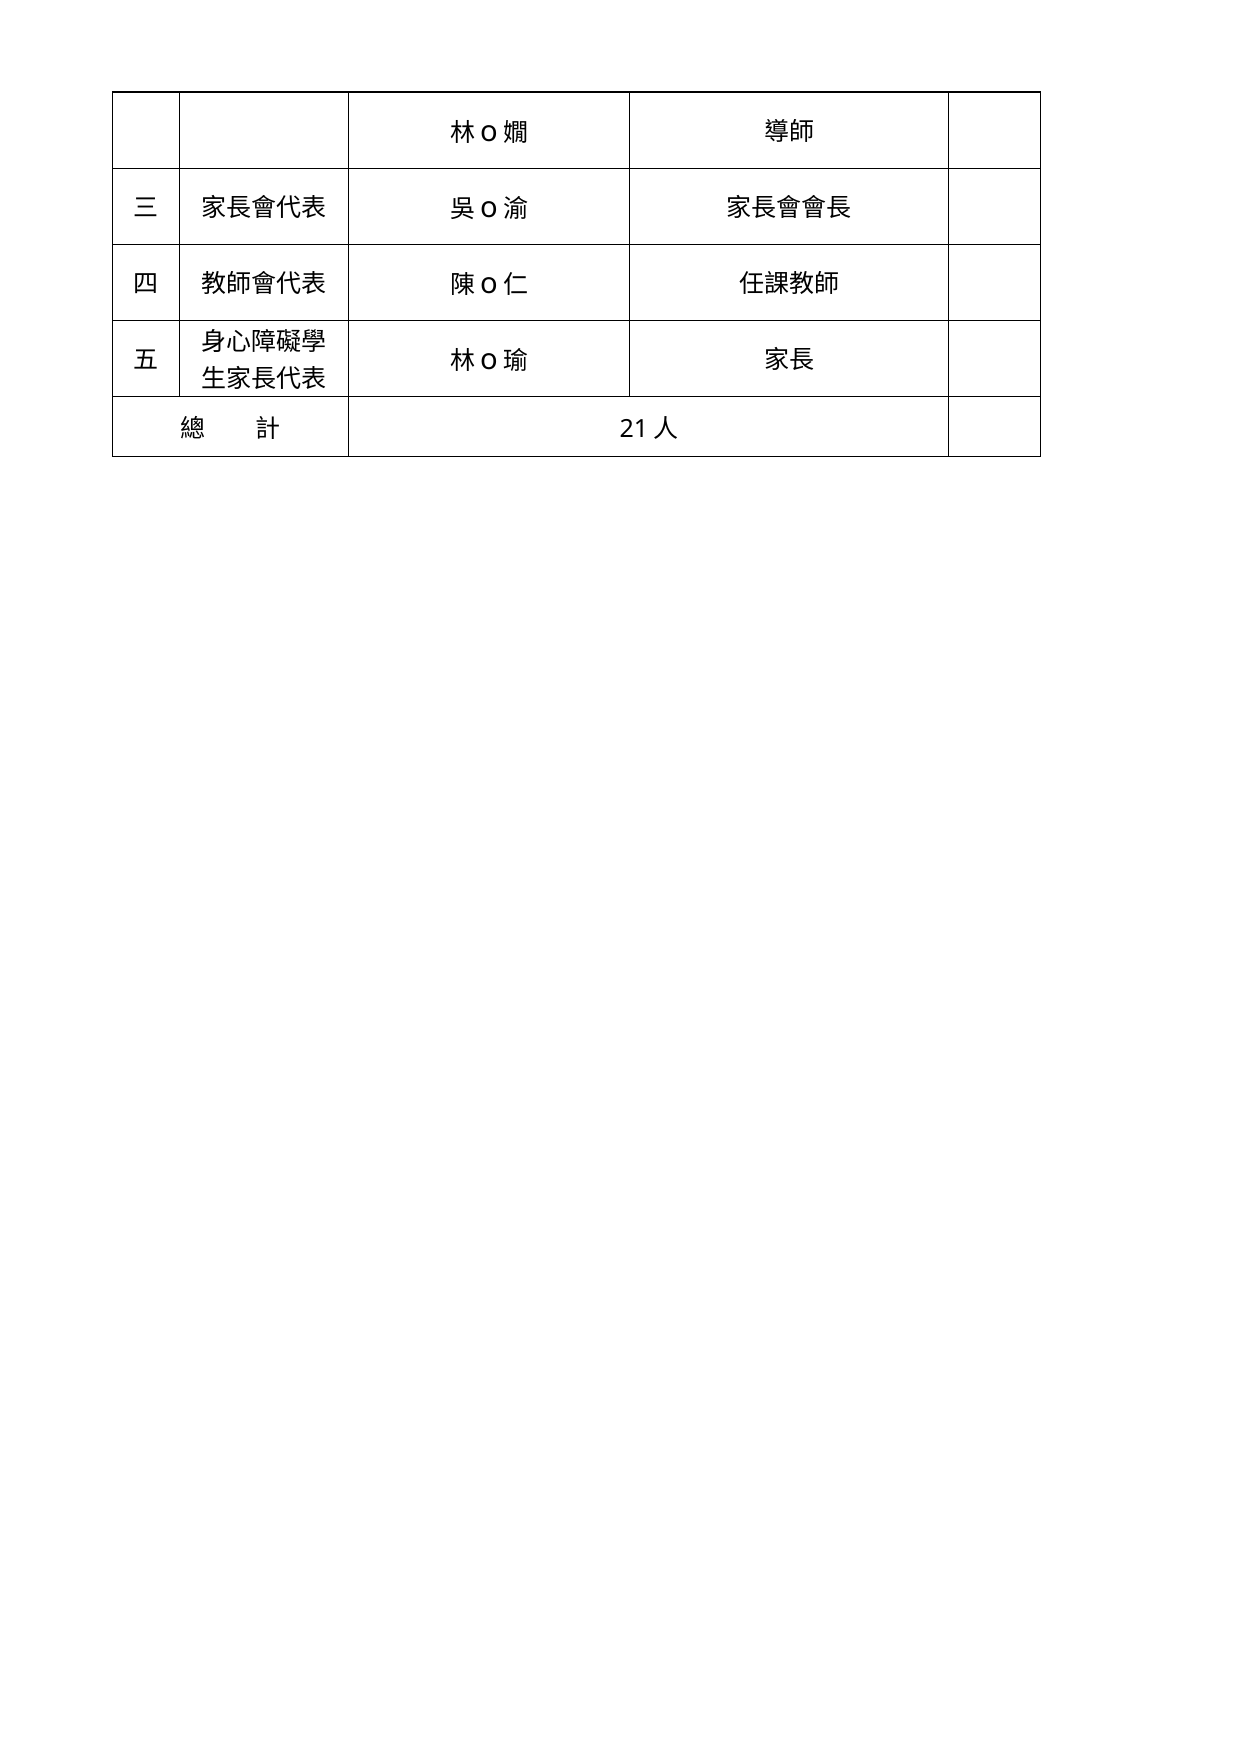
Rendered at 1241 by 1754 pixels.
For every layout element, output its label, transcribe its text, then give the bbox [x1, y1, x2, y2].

table_cell 導師 [630, 93, 948, 167]
table_cell 吳o渝 [349, 169, 629, 243]
table_cell [949, 397, 1040, 456]
table_cell [949, 93, 1040, 167]
table_cell 家長 [630, 321, 948, 396]
table_cell 四 [113, 245, 179, 319]
table_cell 教師會代表 [180, 245, 348, 319]
table_cell [180, 93, 348, 167]
table_cell [949, 245, 1040, 319]
table_cell 任課教師 [630, 245, 948, 319]
table_cell 總 計 [113, 397, 348, 456]
table_cell [949, 169, 1040, 243]
table_cell 身心障礙學生家長代表 [180, 321, 348, 396]
table_cell 家長會會長 [630, 169, 948, 243]
table_cell [949, 321, 1040, 396]
table_cell 林o瑜 [349, 321, 629, 396]
table_cell 五 [113, 321, 179, 396]
table_cell 21人 [349, 397, 948, 456]
table_cell 三 [113, 169, 179, 243]
table_cell 家長會代表 [180, 169, 348, 243]
table_cell 陳o仁 [349, 245, 629, 319]
table_cell 林o嫺 [349, 93, 629, 167]
table_cell [113, 93, 179, 167]
